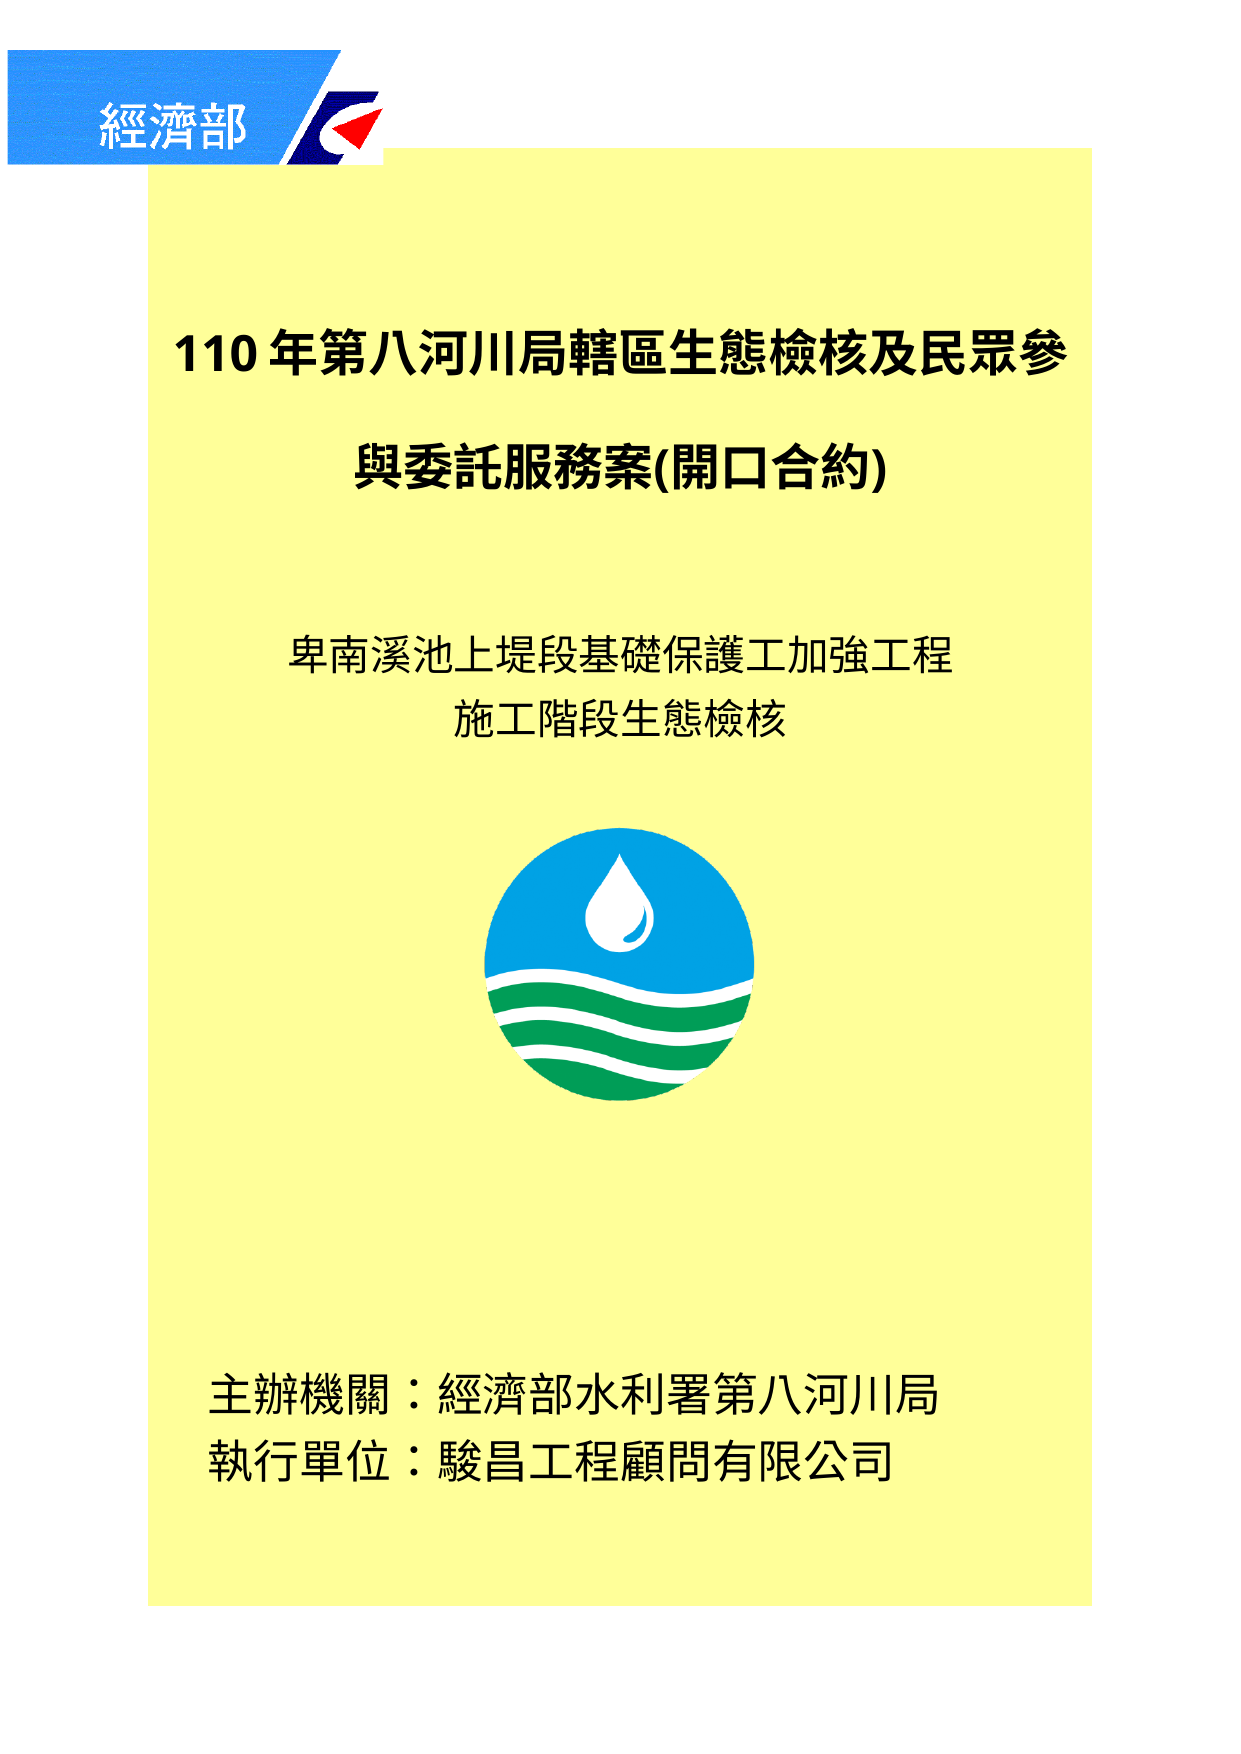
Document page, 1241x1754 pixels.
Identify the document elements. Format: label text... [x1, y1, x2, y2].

picture [482, 826, 757, 1103]
picture [7, 50, 384, 165]
text 110年第八河川局轄區生態檢核及民眾參與委託服務案(開口合約) [148, 279, 1092, 509]
text 主辦機關：經濟部水利署第八河川局 [208, 1358, 1092, 1425]
text 卑南溪池上堤段基礎保護工加強工程 [148, 618, 1092, 683]
text 執行單位：駿昌工程顧問有限公司 [208, 1425, 1092, 1492]
text 施工階段生態檢核 [148, 683, 1092, 747]
